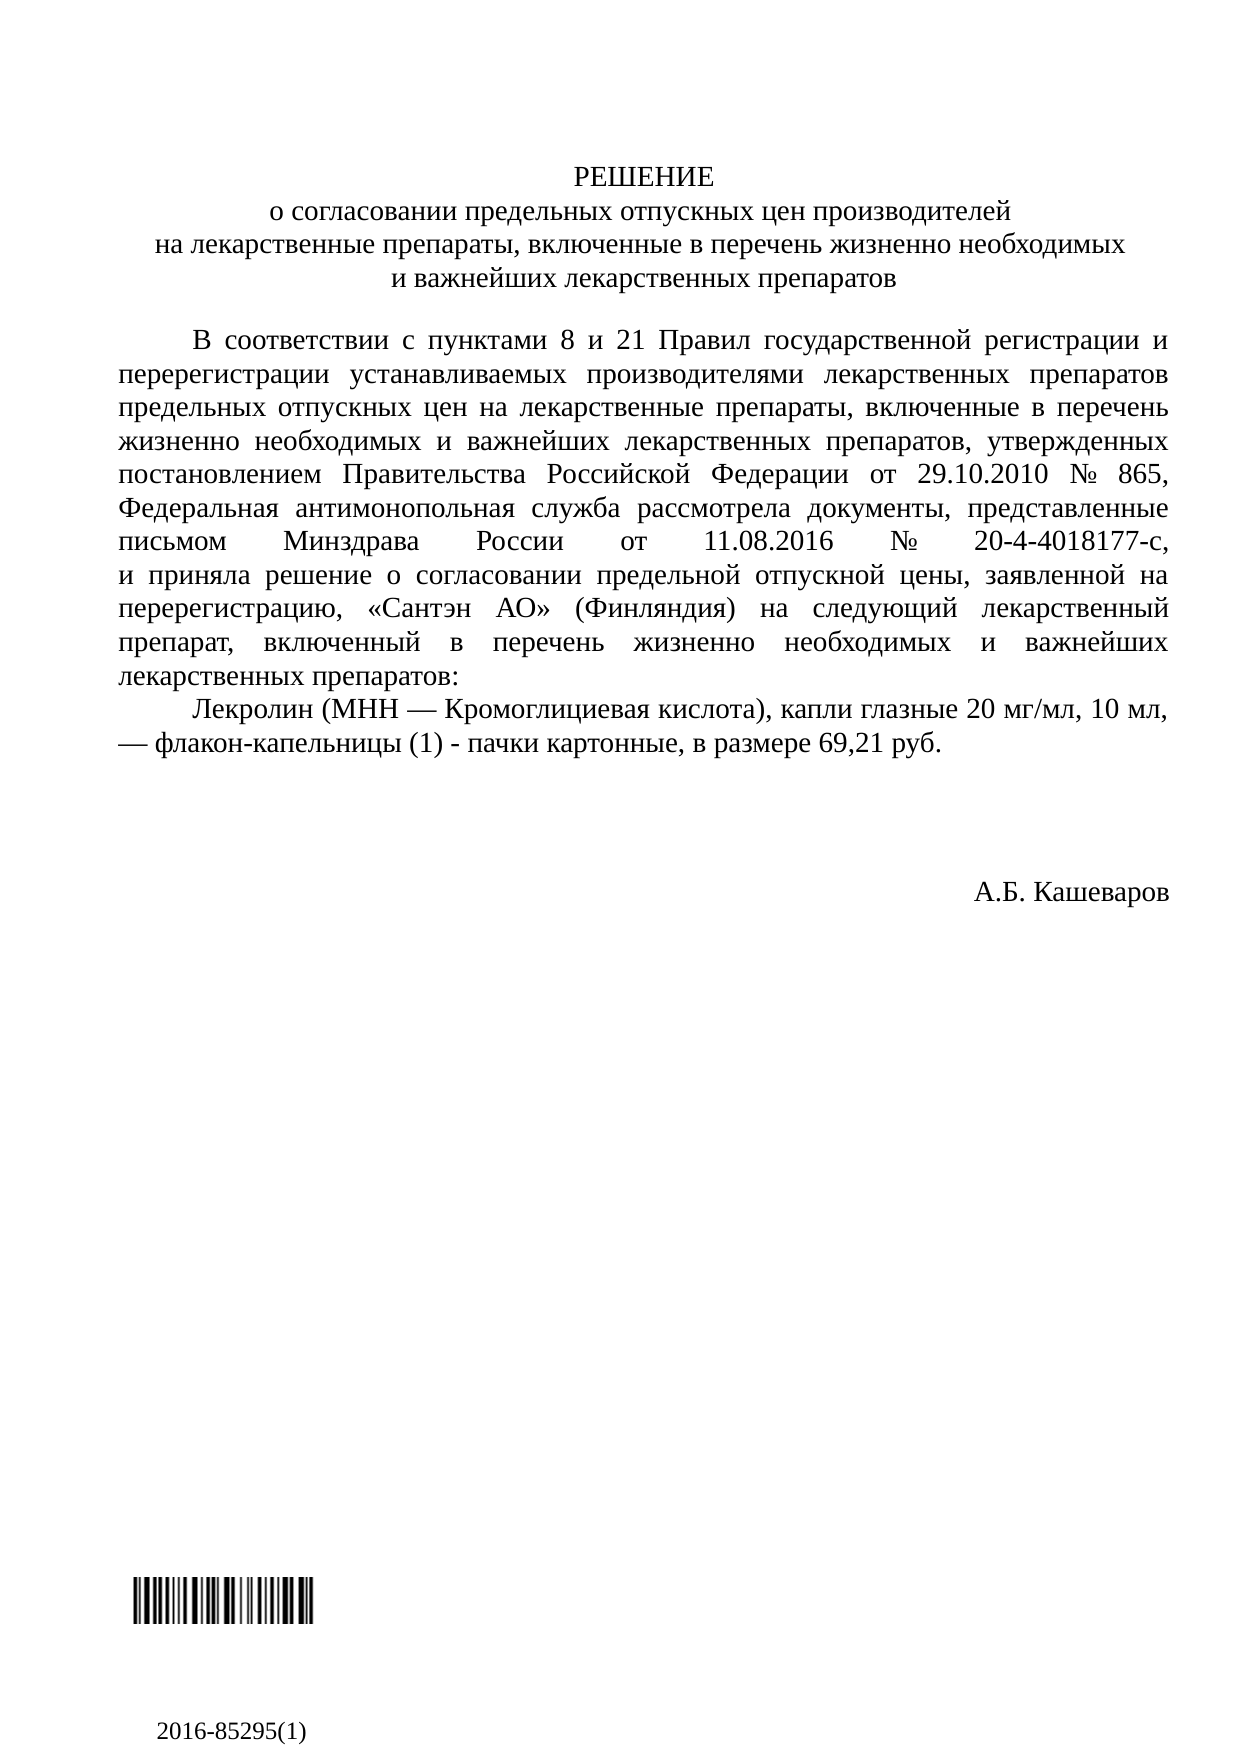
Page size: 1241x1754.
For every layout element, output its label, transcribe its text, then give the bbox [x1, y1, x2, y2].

text А.Б. Кашеваров [927, 874, 1170, 908]
text РЕШЕНИЕ [118, 159, 1170, 193]
text В соответствии с пунктами 8 и 21 Правил государственной регистрации и перерегистрации устанавливаемых производителями лекарственных препаратов предельных отпускных цен на лекарственные препараты, включенные в перечень жизненно необходимых и важнейших лекарственных препаратов, утвержденных постановлением Правительства Российской Федерации от 29.10.2010 № 865, Федеральная антимонопольная служба рассмотрела документы, представленные письмом Минздрава России от 11.08.2016 № 20-4-4018177-с, и приняла решение о согласовании предельной отпускной цены, заявленной на перерегистрацию, «Сантэн АО» (Финляндия) на следующий лекарственный препарат, включенный в перечень жизненно необходимых и важнейших лекарственных препаратов: [118, 322, 1170, 691]
text и важнейших лекарственных препаратов [118, 260, 1170, 293]
text Лекролин (МНН — Кромоглициевая кислота), капли глазные 20 мг/мл, 10 мл, — флакон-капельницы (1) - пачки картонные, в размере 69,21 руб. [118, 691, 1170, 758]
text на лекарственные препараты, включенные в перечень жизненно необходимых [118, 226, 1170, 260]
text о согласовании предельных отпускных цен производителей [118, 193, 1170, 226]
picture [118, 1577, 331, 1624]
